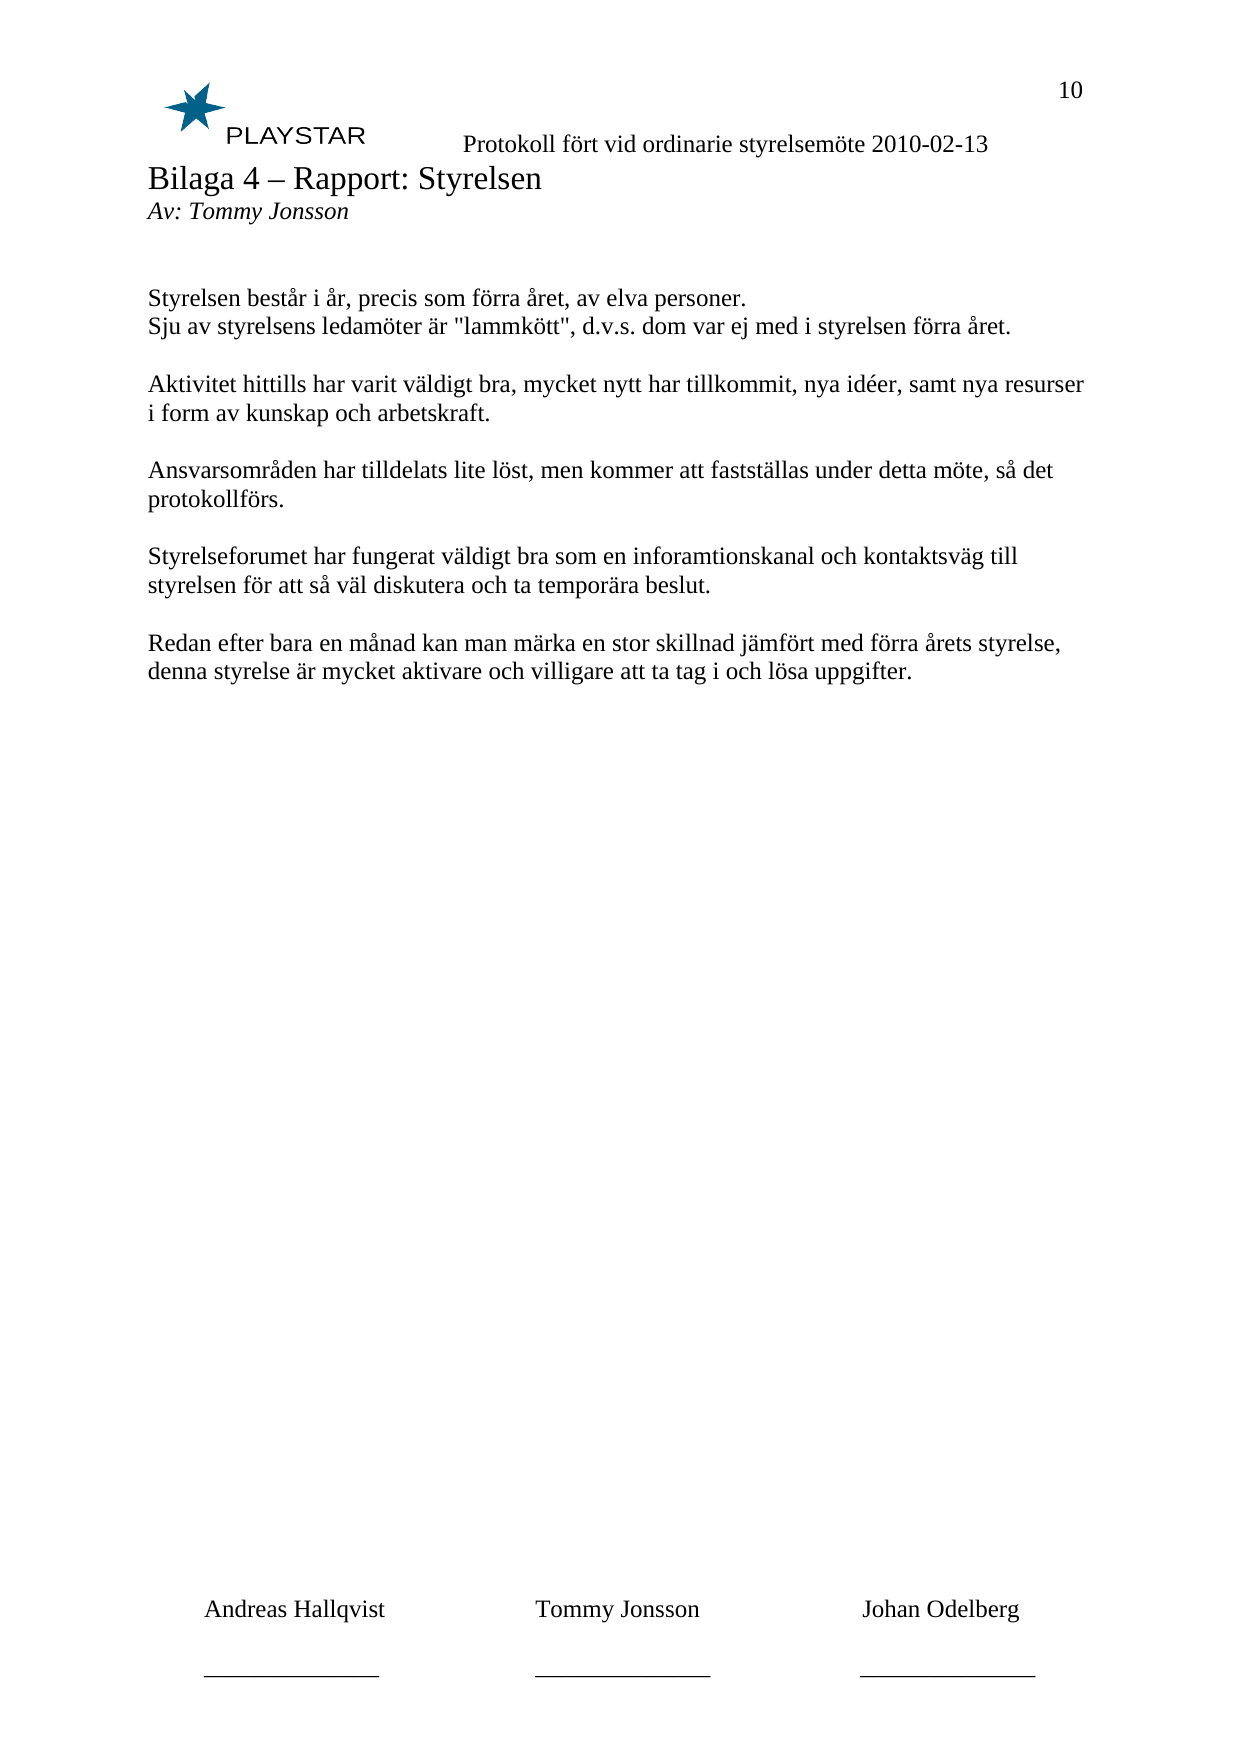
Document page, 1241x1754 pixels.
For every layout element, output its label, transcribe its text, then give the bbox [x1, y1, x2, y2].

subtitle Bilaga 4 – Rapport: Styrelsen [148, 158, 1092, 196]
picture [164, 82, 365, 144]
text Av: Tommy Jonsson [148, 196, 1092, 254]
text Styrelsen består i år, precis som förra året, av elva personer. Sju av styrelsens ledamöter är "lammkött", d.v.s. dom var ej med i styrelsen förra året. Aktivitet hittills har varit väldigt bra, mycket nytt har tillkommit, nya idéer, samt nya resurser i form av kunskap och arbetskraft. Ansvarsområden har tilldelats lite löst, men kommer att fastställas under detta möte, så det protokollförs. Styrelseforumet har fungerat väldigt bra som en inforamtionskanal och kontaktsväg till styrelsen för att så väl diskutera och ta temporära beslut. Redan efter bara en månad kan man märka en stor skillnad jämfört med förra årets styrelse, denna styrelse är mycket aktivare och villigare att ta tag i och lösa uppgifter. [148, 254, 1092, 685]
